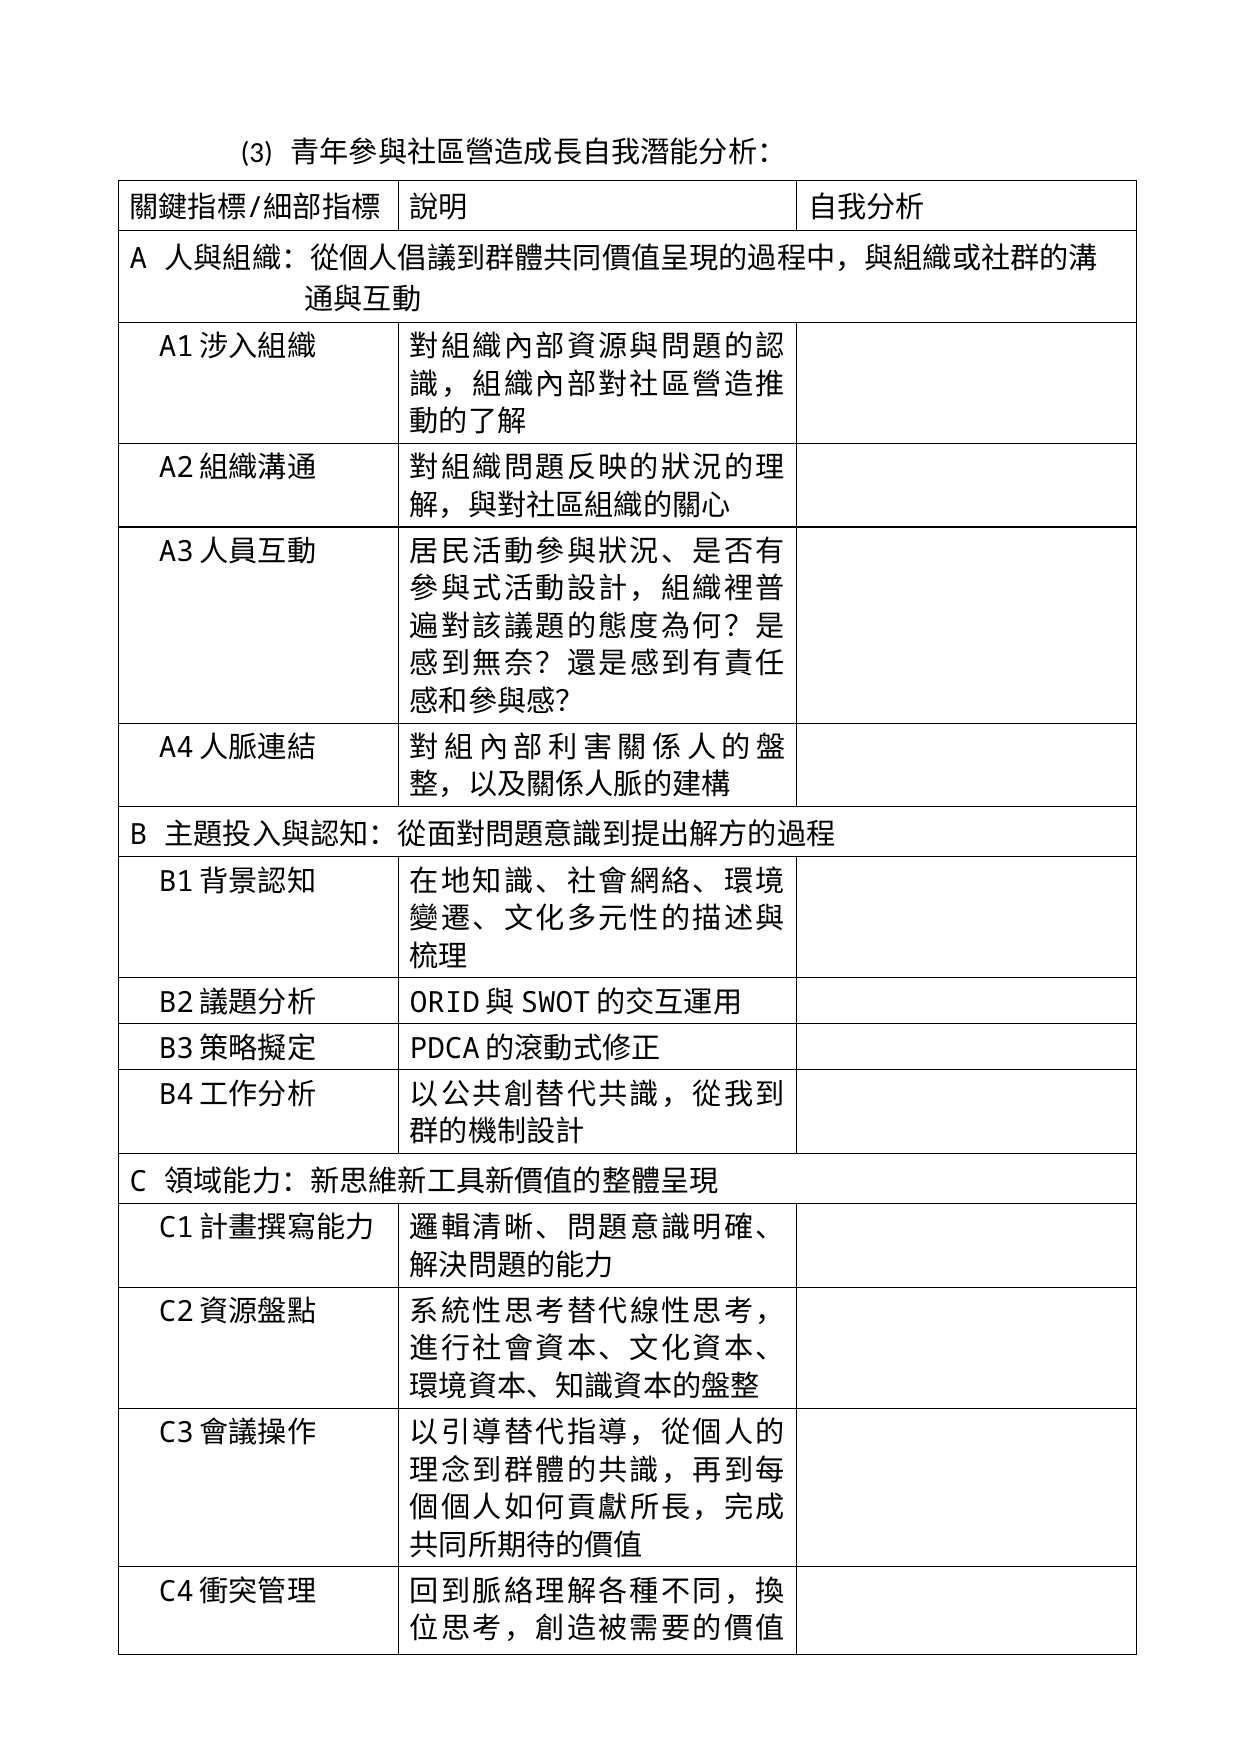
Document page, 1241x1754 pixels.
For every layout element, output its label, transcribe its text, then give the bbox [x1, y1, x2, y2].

table_cell [797, 1204, 1136, 1287]
table_header 說明 [399, 181, 796, 230]
table_cell 以引導替代指導，從個人的理念到群體的共識，再到每個個人如何貢獻所長，完成共同所期待的價值 [399, 1409, 796, 1566]
table_cell B1背景認知 [119, 857, 398, 977]
table_cell A 人與組織：從個人倡議到群體共同價值呈現的過程中，與組織或社群的溝通與互動 [119, 231, 1136, 322]
table_cell [797, 444, 1136, 526]
table_cell [797, 857, 1136, 977]
table_cell ORID與SWOT的交互運用 [399, 978, 796, 1023]
table_cell 居民活動參與狀況、是否有參與式活動設計，組織裡普遍對該議題的態度為何？是感到無奈？還是感到有責任感和參與感？ [399, 528, 796, 722]
table_cell 回到脈絡理解各種不同，換位思考，創造被需要的價值 [399, 1567, 796, 1653]
table_cell PDCA的滾動式修正 [399, 1024, 796, 1069]
table_header 關鍵指標/細部指標 [119, 181, 398, 230]
table_cell C2資源盤點 [119, 1288, 398, 1408]
table_cell C1計畫撰寫能力 [119, 1204, 398, 1287]
table_cell 在地知識、社會網絡、環境變遷、文化多元性的描述與梳理 [399, 857, 796, 977]
table_cell 對組內部利害關係人的盤整，以及關係人脈的建構 [399, 724, 796, 806]
table_cell A4人脈連結 [119, 724, 398, 806]
table_cell B4工作分析 [119, 1070, 398, 1153]
table_cell [797, 1024, 1136, 1069]
table_header 自我分析 [797, 181, 1136, 230]
table_cell A3人員互動 [119, 528, 398, 722]
table_cell C3會議操作 [119, 1409, 398, 1566]
table_cell B3策略擬定 [119, 1024, 398, 1069]
table_cell [797, 978, 1136, 1023]
table_cell [797, 1567, 1136, 1653]
table_cell C4衝突管理 [119, 1567, 398, 1653]
table_cell [797, 1070, 1136, 1153]
table_cell [797, 724, 1136, 806]
table_cell [797, 323, 1136, 443]
table_cell 對組織內部資源與問題的認識，組織內部對社區營造推動的了解 [399, 323, 796, 443]
table_cell 系統性思考替代線性思考，進行社會資本、文化資本、環境資本、知識資本的盤整 [399, 1288, 796, 1408]
table_cell 邏輯清晰、問題意識明確、解決問題的能力 [399, 1204, 796, 1287]
table_cell [797, 1409, 1136, 1566]
table_cell A1涉入組織 [119, 323, 398, 443]
table_cell B 主題投入與認知：從面對問題意識到提出解方的過程 [119, 807, 1136, 856]
table_cell 以公共創替代共識，從我到群的機制設計 [399, 1070, 796, 1153]
table_cell B2議題分析 [119, 978, 398, 1023]
table_cell C 領域能力：新思維新工具新價值的整體呈現 [119, 1154, 1136, 1203]
table_cell A2組織溝通 [119, 444, 398, 526]
table_cell [797, 1288, 1136, 1408]
table_cell [797, 528, 1136, 722]
table_cell 對組織問題反映的狀況的理解，與對社區組織的關心 [399, 444, 796, 526]
list 青年參與社區營造成長自我潛能分析： [240, 129, 1122, 171]
